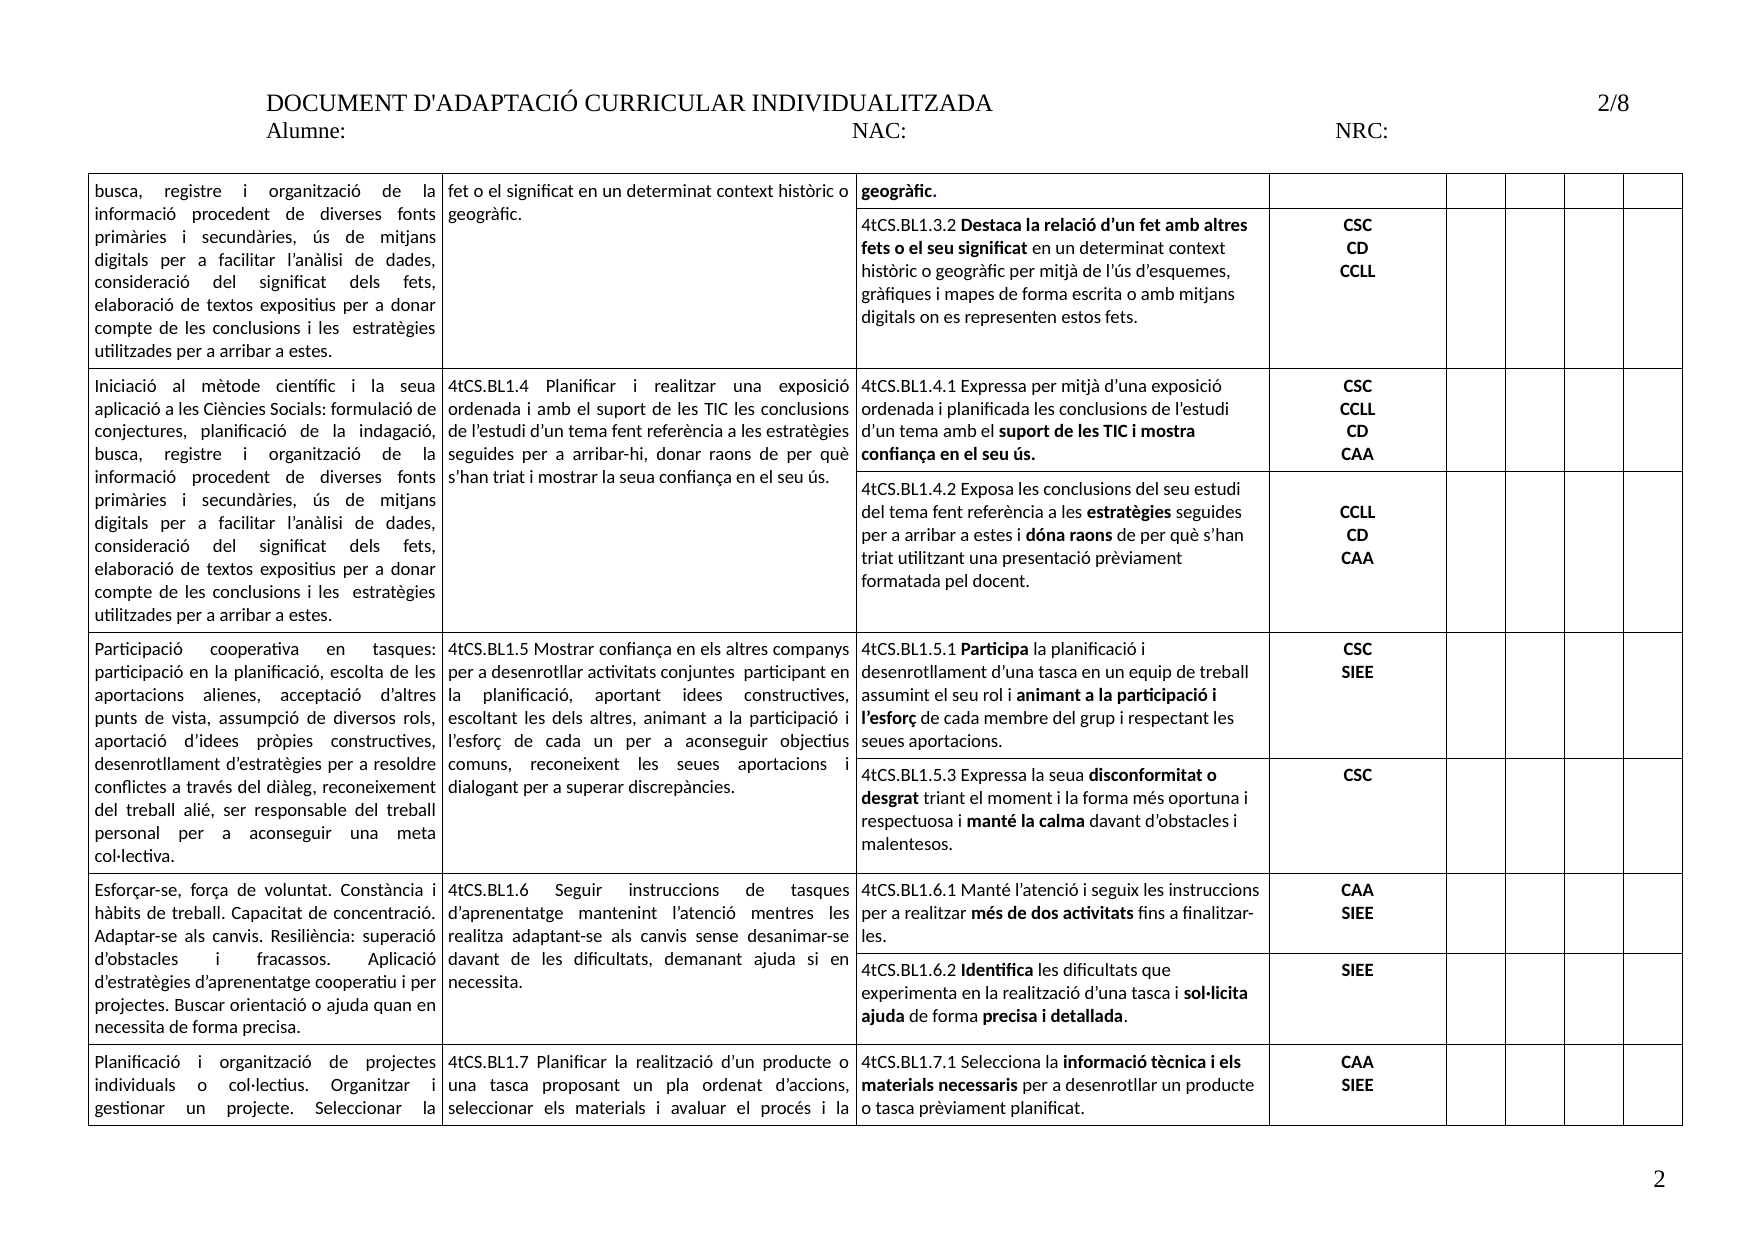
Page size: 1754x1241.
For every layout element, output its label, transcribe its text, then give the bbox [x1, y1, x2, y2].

table_cell [1447, 954, 1505, 1044]
table_cell [1447, 1045, 1505, 1125]
table_cell [1447, 209, 1505, 368]
table_cell [1624, 472, 1682, 632]
table_cell geogràfic. [857, 174, 1269, 208]
table_cell 4tCS.BL1.5 Mostrar confiança en els altres companys per a desenrotllar activitats conjuntes participant en la planificació, aportant idees constructives, escoltant les dels altres, animant a la participació i l’esforç de cada un per a aconseguir objectius comuns, reconeixent les seues aportacions i dialogant per a superar discrepàncies. [443, 633, 856, 872]
table_cell [1447, 633, 1505, 758]
table_cell 4tCS.BL1.7 Planificar la realització d’un producte o una tasca proposant un pla ordenat d’accions, seleccionar els materials i avaluar el procés i la [443, 1045, 856, 1125]
table_cell [1447, 874, 1505, 953]
table_cell 4tCS.BL1.5.1 Participa la planificació i desenrotllament d’una tasca en un equip de treball assumint el seu rol i animant a la participació i l’esforç de cada membre del grup i respectant les seues aportacions. [857, 633, 1269, 758]
table_cell [1506, 1045, 1564, 1125]
table_cell SIEE [1270, 954, 1446, 1044]
table_cell Participació cooperativa en tasques: participació en la planificació, escolta de les aportacions alienes, acceptació d’altres punts de vista, assumpció de diversos rols, aportació d’idees pròpies constructives, desenrotllament d’estratègies per a resoldre conflictes a través del diàleg, reconeixement del treball alié, ser responsable del treball personal per a aconseguir una meta col·lectiva. [89, 633, 442, 872]
table_cell CAA SIEE [1270, 1045, 1446, 1125]
table_cell 4tCS.BL1.7.1 Selecciona la informació tècnica i els materials necessaris per a desenrotllar un producte o tasca prèviament planificat. [857, 1045, 1269, 1125]
table_cell [1624, 759, 1682, 872]
table_cell fet o el significat en un determinat context històric o geogràfic. [443, 174, 856, 368]
table_cell [1447, 369, 1505, 471]
table_cell [1447, 759, 1505, 872]
table_cell 4tCS.BL1.4.2 Exposa les conclusions del seu estudi del tema fent referència a les estratègies seguides per a arribar a estes i dóna raons de per què s’han triat utilitzant una presentació prèviament formatada pel docent. [857, 472, 1269, 632]
table_cell 4tCS.BL1.6.2 Identifica les dificultats que experimenta en la realització d’una tasca i sol·licita ajuda de forma precisa i detallada. [857, 954, 1269, 1044]
table_cell [1565, 1045, 1623, 1125]
table_cell [1506, 369, 1564, 471]
table_cell CSC SIEE [1270, 633, 1446, 758]
table_cell [1506, 209, 1564, 368]
table_cell [1506, 472, 1564, 632]
table_cell [1565, 874, 1623, 953]
table_cell CSC [1270, 759, 1446, 872]
table_cell [1565, 174, 1623, 208]
table_cell Iniciació al mètode científic i la seua aplicació a les Ciències Socials: formulació de conjectures, planificació de la indagació, busca, registre i organització de la informació procedent de diverses fonts primàries i secundàries, ús de mitjans digitals per a facilitar l’anàlisi de dades, consideració del significat dels fets, elaboració de textos expositius per a donar compte de les conclusions i les estratègies utilitzades per a arribar a estes. [89, 369, 442, 632]
table_cell busca, registre i organització de la informació procedent de diverses fonts primàries i secundàries, ús de mitjans digitals per a facilitar l’anàlisi de dades, consideració del significat dels fets, elaboració de textos expositius per a donar compte de les conclusions i les estratègies utilitzades per a arribar a estes. [89, 174, 442, 368]
table_cell [1565, 209, 1623, 368]
table_cell [1447, 472, 1505, 632]
table_cell 4tCS.BL1.6 Seguir instruccions de tasques d’aprenentatge mantenint l’atenció mentres les realitza adaptant-se als canvis sense desanimar-se davant de les dificultats, demanant ajuda si en necessita. [443, 874, 856, 1044]
table_cell [1447, 174, 1505, 208]
table_cell CSC CD CCLL [1270, 209, 1446, 368]
table_cell [1624, 954, 1682, 1044]
table_cell CSC CCLL CD CAA [1270, 369, 1446, 471]
table_cell Esforçar-se, força de voluntat. Constància i hàbits de treball. Capacitat de concentració. Adaptar-se als canvis. Resiliència: superació d’obstacles i fracassos. Aplicació d’estratègies d’aprenentatge cooperatiu i per projectes. Buscar orientació o ajuda quan en necessita de forma precisa. [89, 874, 442, 1044]
table_cell [1565, 369, 1623, 471]
table_cell [1565, 472, 1623, 632]
table_cell [1506, 954, 1564, 1044]
table_cell 4tCS.BL1.5.3 Expressa la seua disconformitat o desgrat triant el moment i la forma més oportuna i respectuosa i manté la calma davant d’obstacles i malentesos. [857, 759, 1269, 872]
table_cell [1624, 209, 1682, 368]
table_cell CCLL CD CAA [1270, 472, 1446, 632]
table_cell [1624, 633, 1682, 758]
table_cell 4tCS.BL1.4 Planificar i realitzar una exposició ordenada i amb el suport de les TIC les conclusions de l’estudi d’un tema fent referència a les estratègies seguides per a arribar-hi, donar raons de per què s’han triat i mostrar la seua confiança en el seu ús. [443, 369, 856, 632]
table_cell [1506, 174, 1564, 208]
table_cell [1624, 874, 1682, 953]
table_cell [1565, 954, 1623, 1044]
table_cell 4tCS.BL1.4.1 Expressa per mitjà d’una exposició ordenada i planificada les conclusions de l’estudi d’un tema amb el suport de les TIC i mostra confiança en el seu ús. [857, 369, 1269, 471]
table_cell Planificació i organització de projectes individuals o col·lectius. Organitzar i gestionar un projecte. Seleccionar la [89, 1045, 442, 1125]
table_cell [1270, 174, 1446, 208]
table_cell [1565, 759, 1623, 872]
table_cell [1624, 369, 1682, 471]
table_cell 4tCS.BL1.3.2 Destaca la relació d’un fet amb altres fets o el seu significat en un determinat context històric o geogràfic per mitjà de l’ús d’esquemes, gràfiques i mapes de forma escrita o amb mitjans digitals on es representen estos fets. [857, 209, 1269, 368]
table_cell [1565, 633, 1623, 758]
table_cell 4tCS.BL1.6.1 Manté l’atenció i seguix les instruccions per a realitzar més de dos activitats fins a finalitzar-les. [857, 874, 1269, 953]
table_cell [1506, 759, 1564, 872]
table_cell [1624, 174, 1682, 208]
table_cell CAA SIEE [1270, 874, 1446, 953]
table_cell [1506, 633, 1564, 758]
table_cell [1624, 1045, 1682, 1125]
table_cell [1506, 874, 1564, 953]
